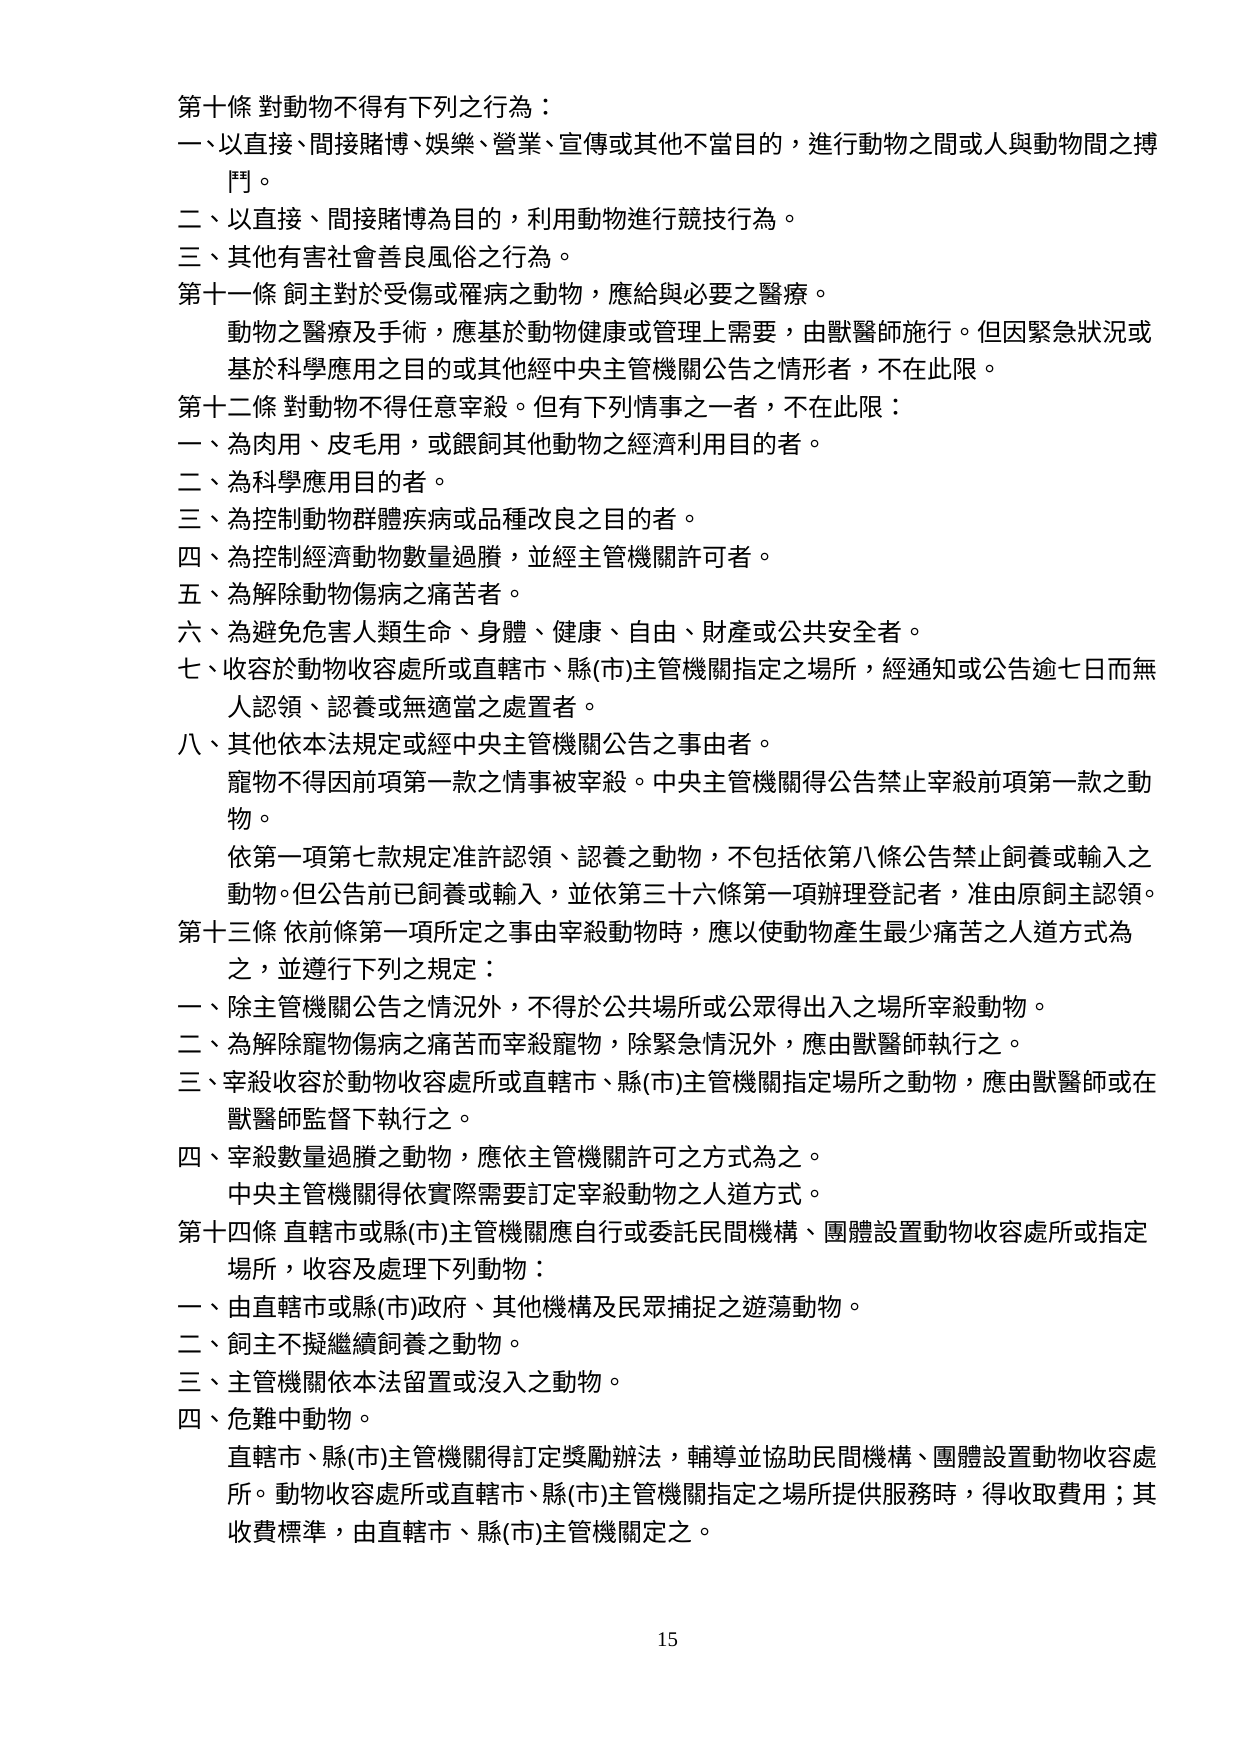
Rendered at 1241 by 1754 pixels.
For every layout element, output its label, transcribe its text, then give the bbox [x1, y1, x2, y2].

text 第十條 對動物不得有下列之行為： [177, 86, 1157, 124]
text 三、為控制動物群體疾病或品種改良之目的者。 [177, 499, 1157, 536]
text 第十一條 飼主對於受傷或罹病之動物，應給與必要之醫療。 [177, 274, 1157, 311]
text 依第一項第七款規定准許認領、認養之動物，不包括依第八條公告禁止飼養或輸入之動物。但公告前已飼養或輸入，並依第三十六條第一項辦理登記者，准由原飼主認領。 [227, 836, 1157, 911]
text 五、為解除動物傷病之痛苦者。 [177, 574, 1157, 611]
text 直轄市、縣(市)主管機關得訂定獎勵辦法，輔導並協助民間機構、團體設置動物收容處所。 動物收容處所或直轄市、縣(市)主管機關指定之場所提供服務時，得收取費用；其收費標準，由直轄市、縣(市)主管機關定之。 [227, 1436, 1157, 1549]
text 第十二條 對動物不得任意宰殺。但有下列情事之一者，不在此限： [177, 386, 1157, 424]
text 八、其他依本法規定或經中央主管機關公告之事由者。 [177, 724, 1157, 761]
text 一、由直轄市或縣(市)政府、其他機構及民眾捕捉之遊蕩動物。 [177, 1286, 1157, 1324]
text 三、宰殺收容於動物收容處所或直轄市、縣(市)主管機關指定場所之動物，應由獸醫師或在獸醫師監督下執行之。 [177, 1061, 1157, 1136]
text 二、為科學應用目的者。 [177, 461, 1157, 499]
text 二、以直接、間接賭博為目的，利用動物進行競技行為。 [177, 199, 1157, 236]
text 二、飼主不擬繼續飼養之動物。 [177, 1324, 1157, 1361]
text 三、主管機關依本法留置或沒入之動物。 [177, 1361, 1157, 1399]
text 一、以直接、間接賭博、娛樂、營業、宣傳或其他不當目的，進行動物之間或人與動物間之搏鬥。 [177, 124, 1157, 199]
text 四、危難中動物。 [177, 1399, 1157, 1436]
text 一、為肉用、皮毛用，或餵飼其他動物之經濟利用目的者。 [177, 424, 1157, 461]
text 一、除主管機關公告之情況外，不得於公共場所或公眾得出入之場所宰殺動物。 [177, 986, 1157, 1024]
text 四、為控制經濟動物數量過賸，並經主管機關許可者。 [177, 536, 1157, 574]
text 二、為解除寵物傷病之痛苦而宰殺寵物，除緊急情況外，應由獸醫師執行之。 [177, 1024, 1157, 1061]
text 四、宰殺數量過賸之動物，應依主管機關許可之方式為之。 [177, 1136, 1157, 1174]
text 六、為避免危害人類生命、身體、健康、自由、財產或公共安全者。 [177, 611, 1157, 649]
text 第十四條 直轄市或縣(市)主管機關應自行或委託民間機構、團體設置動物收容處所或指定場所，收容及處理下列動物： [177, 1211, 1157, 1286]
text 寵物不得因前項第一款之情事被宰殺。中央主管機關得公告禁止宰殺前項第一款之動物。 [227, 761, 1157, 836]
text 動物之醫療及手術，應基於動物健康或管理上需要，由獸醫師施行。但因緊急狀況或基於科學應用之目的或其他經中央主管機關公告之情形者，不在此限。 [227, 311, 1157, 386]
text 三、其他有害社會善良風俗之行為。 [177, 236, 1157, 274]
text 中央主管機關得依實際需要訂定宰殺動物之人道方式。 [177, 1174, 1157, 1211]
text 七、收容於動物收容處所或直轄市、縣(市)主管機關指定之場所，經通知或公告逾七日而無人認領、認養或無適當之處置者。 [177, 649, 1157, 724]
text 第十三條 依前條第一項所定之事由宰殺動物時，應以使動物產生最少痛苦之人道方式為之，並遵行下列之規定： [177, 911, 1157, 986]
